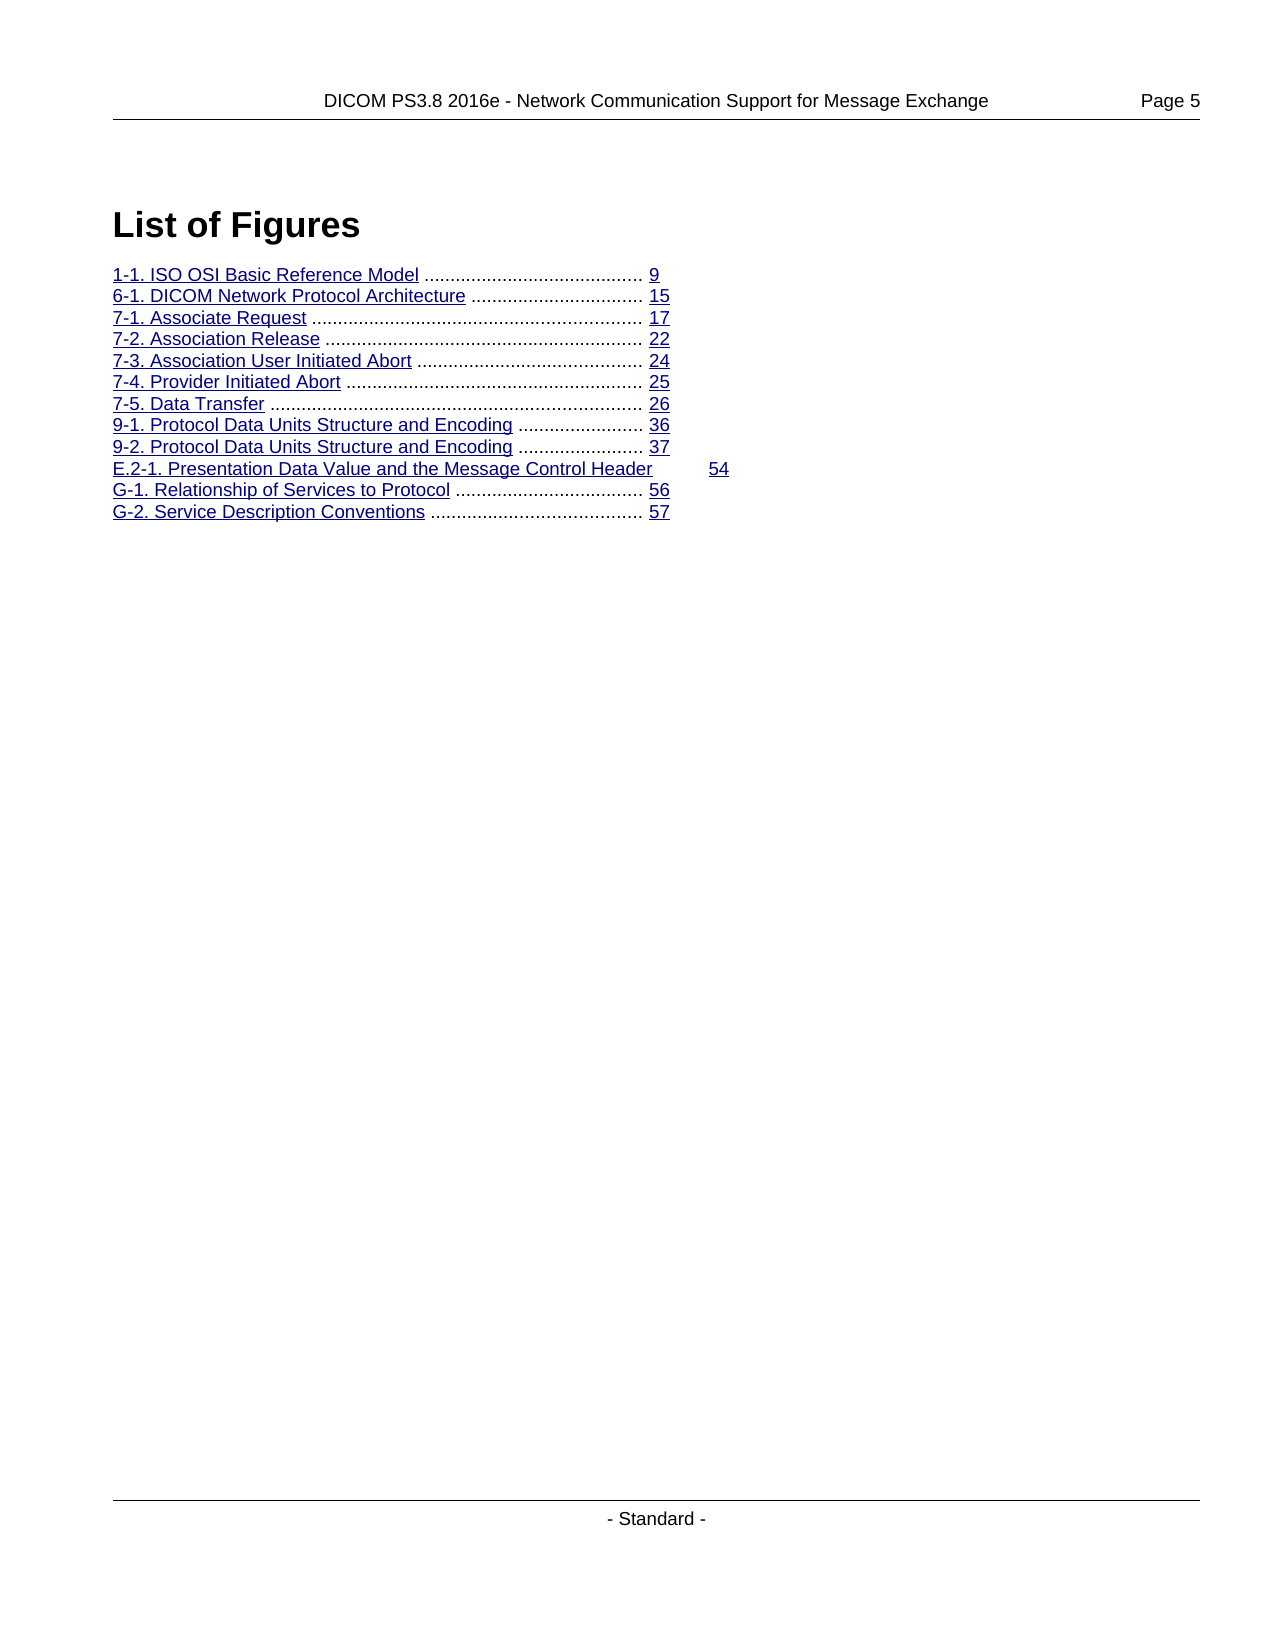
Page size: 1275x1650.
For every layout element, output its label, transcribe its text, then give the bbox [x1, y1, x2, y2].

text List of Figures [112, 204, 1200, 245]
text G-1. Relationship of Services to Protocol 0 [112, 479, 1175, 501]
text 7-5. Data Transfer 0 [112, 393, 1175, 414]
text 7-2. Association Release 0 [112, 328, 1175, 349]
text 7-1. Associate Request 0 [112, 306, 1175, 328]
text 9-2. Protocol Data Units Structure and Encoding 0 [112, 436, 1175, 457]
text 9-1. Protocol Data Units Structure and Encoding 0 [112, 414, 1175, 436]
text 6-1. DICOM Network Protocol Architecture 0 [112, 285, 1175, 306]
text 7-3. Association User Initiated Abort 0 [112, 349, 1175, 371]
text 7-4. Provider Initiated Abort 0 [112, 371, 1175, 393]
text E.2-1. Presentation Data Value and the Message Control Header 0 [112, 457, 1175, 479]
text G-2. Service Description Conventions 0 [112, 501, 1175, 522]
text 1-1. ISO OSI Basic Reference Model 0 [112, 263, 1175, 285]
